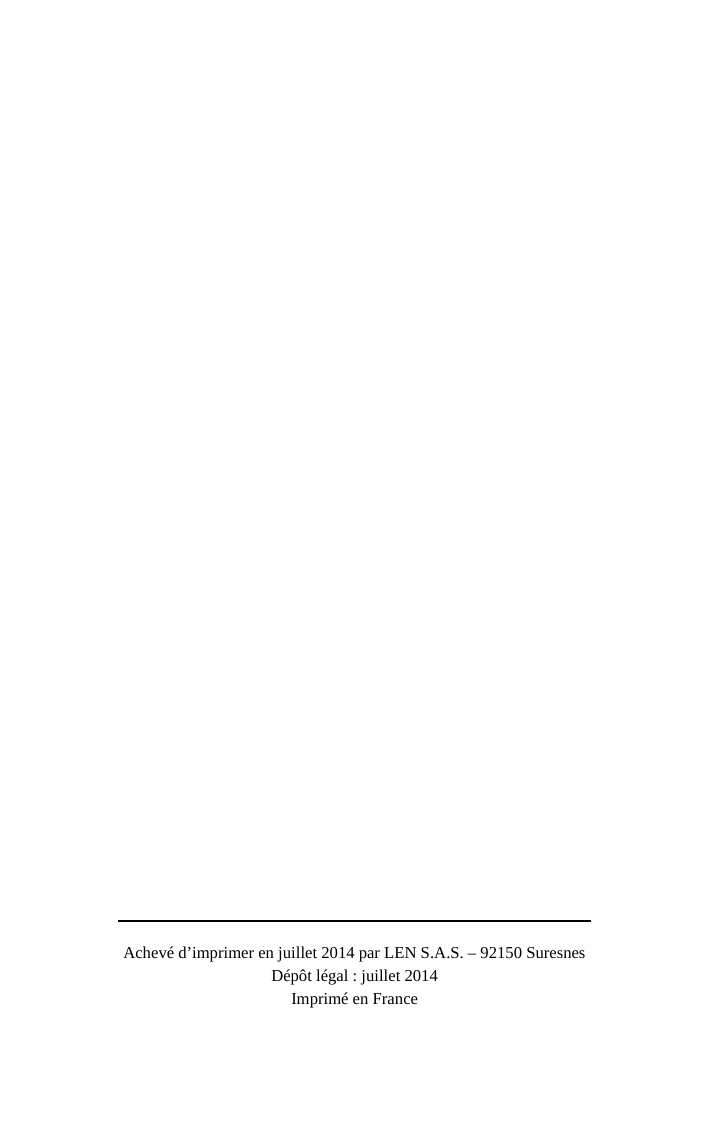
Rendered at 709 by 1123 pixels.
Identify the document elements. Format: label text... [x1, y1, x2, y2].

text Dépôt légal : juillet 2014 Imprimé en France [118, 966, 591, 1008]
text Achevé d’imprimer en juillet 2014 par LEN S.A.S. – 92150 Suresnes [118, 922, 591, 962]
